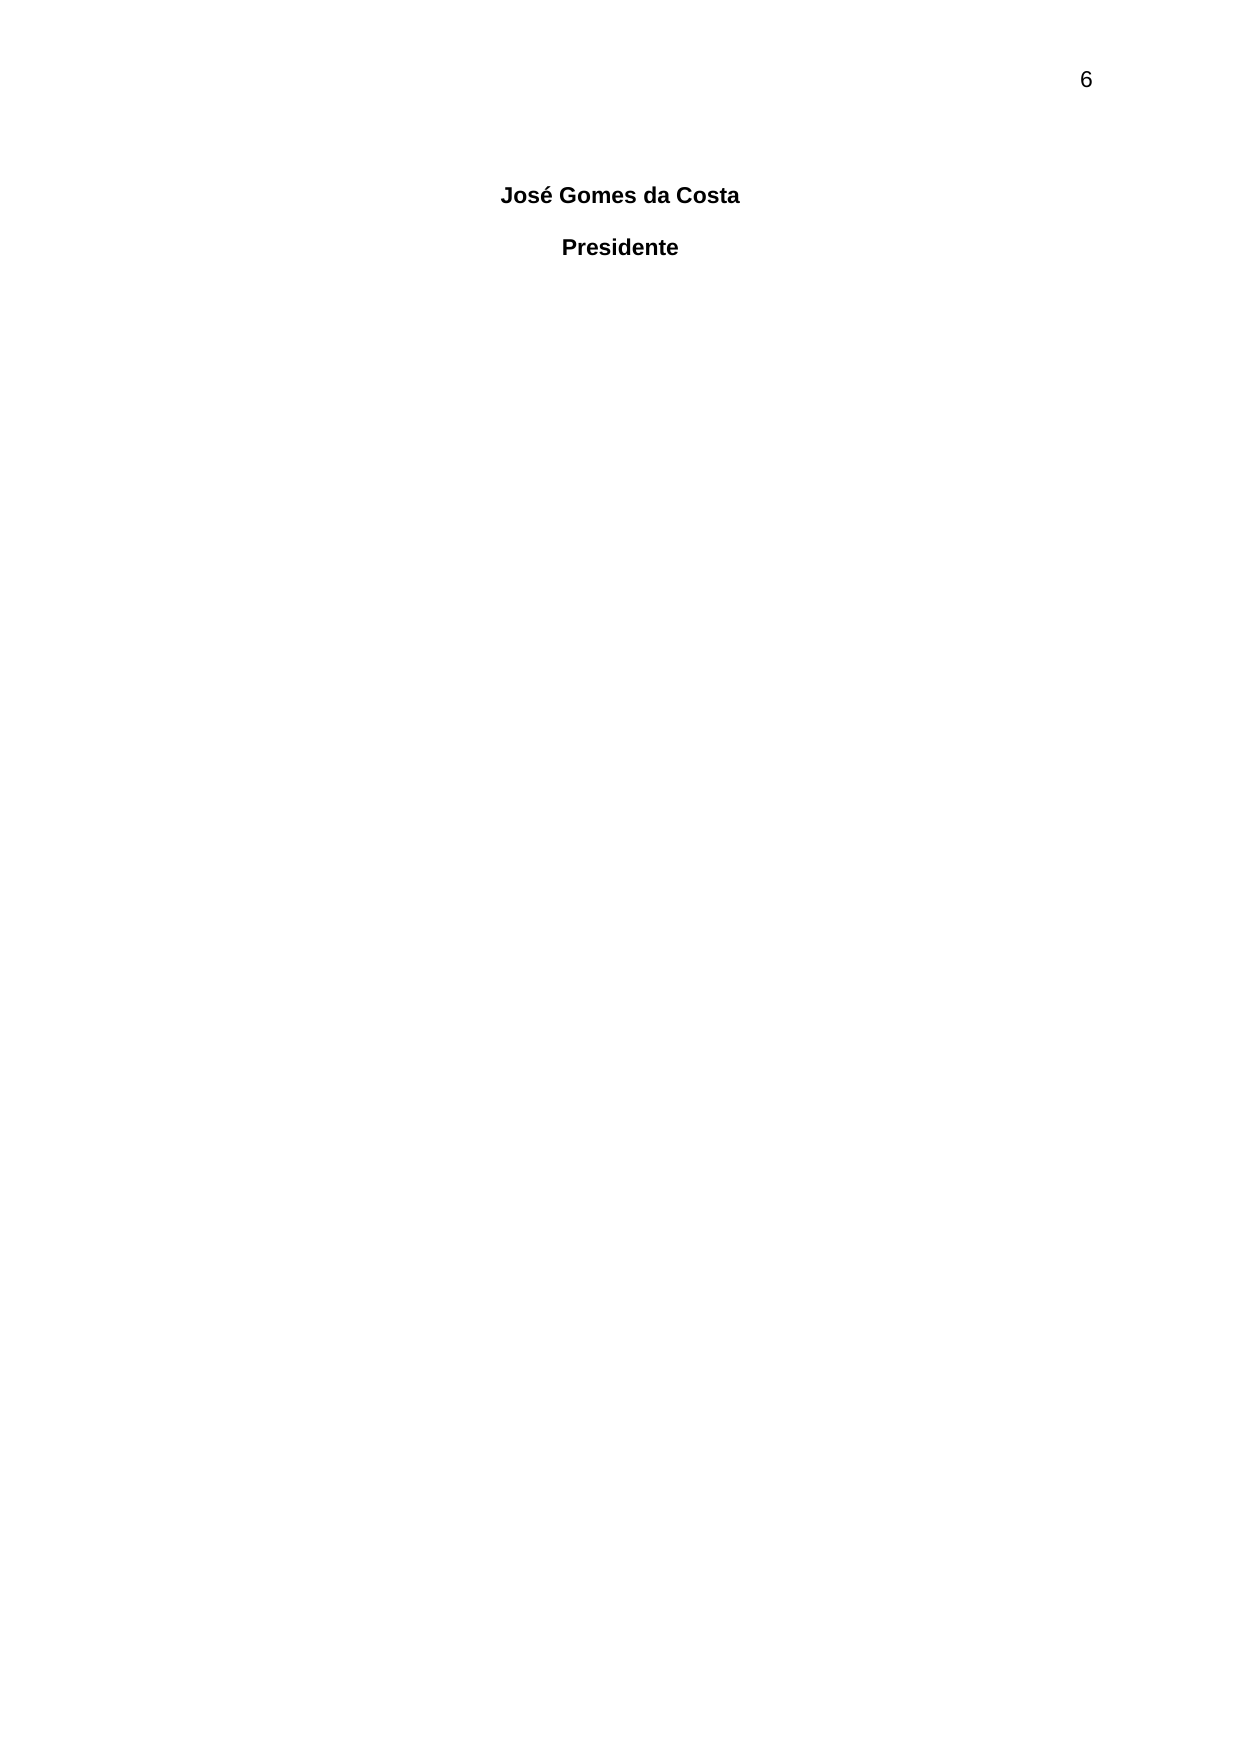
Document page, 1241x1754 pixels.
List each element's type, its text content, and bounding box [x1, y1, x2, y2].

text Presidente [148, 233, 1092, 260]
text José Gomes da Costa [148, 182, 1092, 208]
